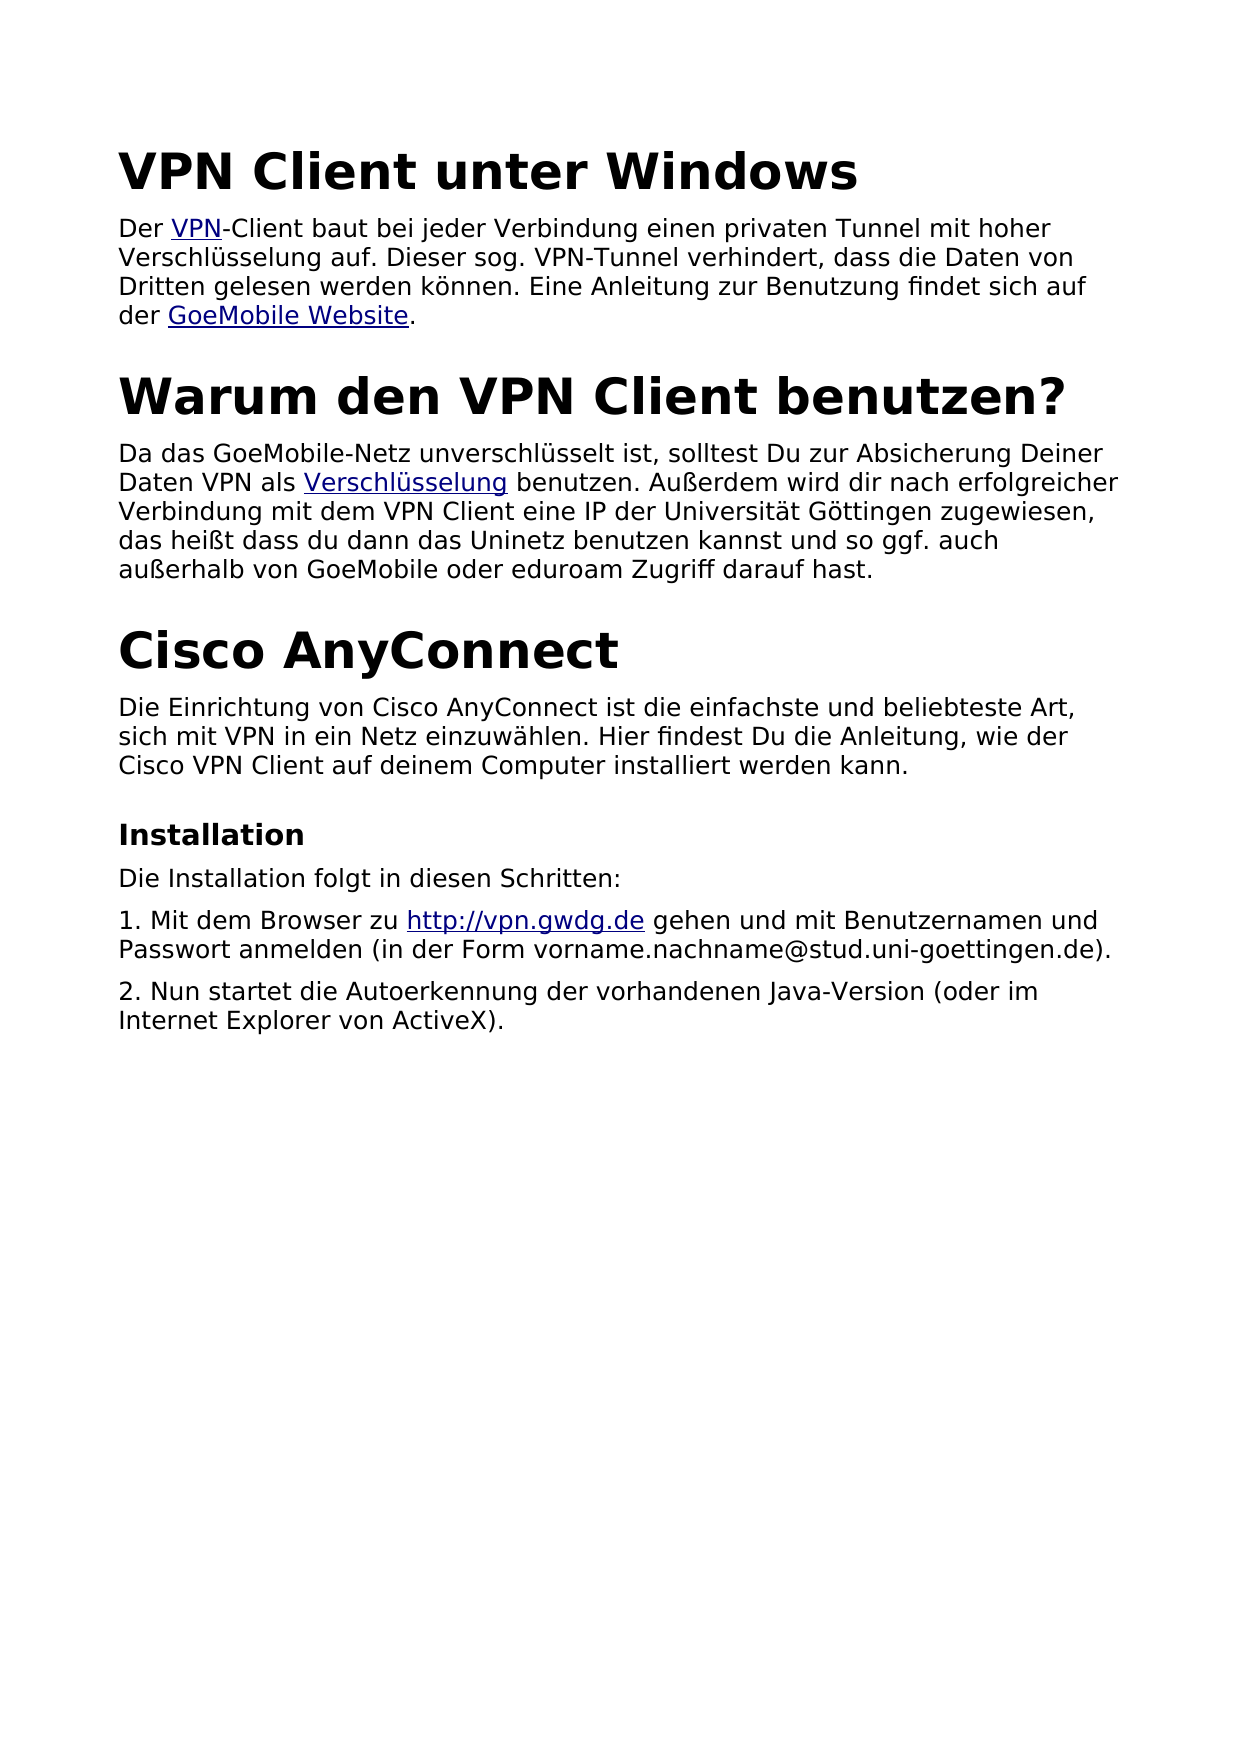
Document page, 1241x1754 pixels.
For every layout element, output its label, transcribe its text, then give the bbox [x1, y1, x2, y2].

text 2. Nun startet die Autoerkennung der vorhandenen Java-Version (oder im Internet Explorer von ActiveX). [118, 977, 1122, 1064]
text Da das GoeMobile-Netz unverschlüsselt ist, solltest Du zur Absicherung Deiner Daten VPN als Verschlüsselung benutzen. Außerdem wird dir nach erfolgreicher Verbindung mit dem VPN Client eine IP der Universität Göttingen zugewiesen, das heißt dass du dann das Uninetz benutzen kannst und so ggf. auch außerhalb von GoeMobile oder eduroam Zugriff darauf hast. [118, 439, 1122, 584]
text Die Installation folgt in diesen Schritten: [118, 864, 1122, 893]
subtitle VPN Client unter Windows [118, 143, 1122, 201]
subtitle Cisco AnyConnect [118, 622, 1122, 680]
text 1. Mit dem Browser zu http://vpn.gwdg.de gehen und mit Benutzernamen und Passwort anmelden (in der Form vorname.nachname@stud.uni-goettingen.de). [118, 906, 1122, 964]
text Die Einrichtung von Cisco AnyConnect ist die einfachste und beliebteste Art, sich mit VPN in ein Netz einzuwählen. Hier findest Du die Anleitung, wie der Cisco VPN Client auf deinem Computer installiert werden kann. [118, 693, 1122, 780]
subtitle Installation [118, 818, 1122, 852]
subtitle Warum den VPN Client benutzen? [118, 368, 1122, 426]
text Der VPN-Client baut bei jeder Verbindung einen privaten Tunnel mit hoher Verschlüsselung auf. Dieser sog. VPN-Tunnel verhindert, dass die Daten von Dritten gelesen werden können. Eine Anleitung zur Benutzung findet sich auf der GoeMobile Website. [118, 214, 1122, 331]
